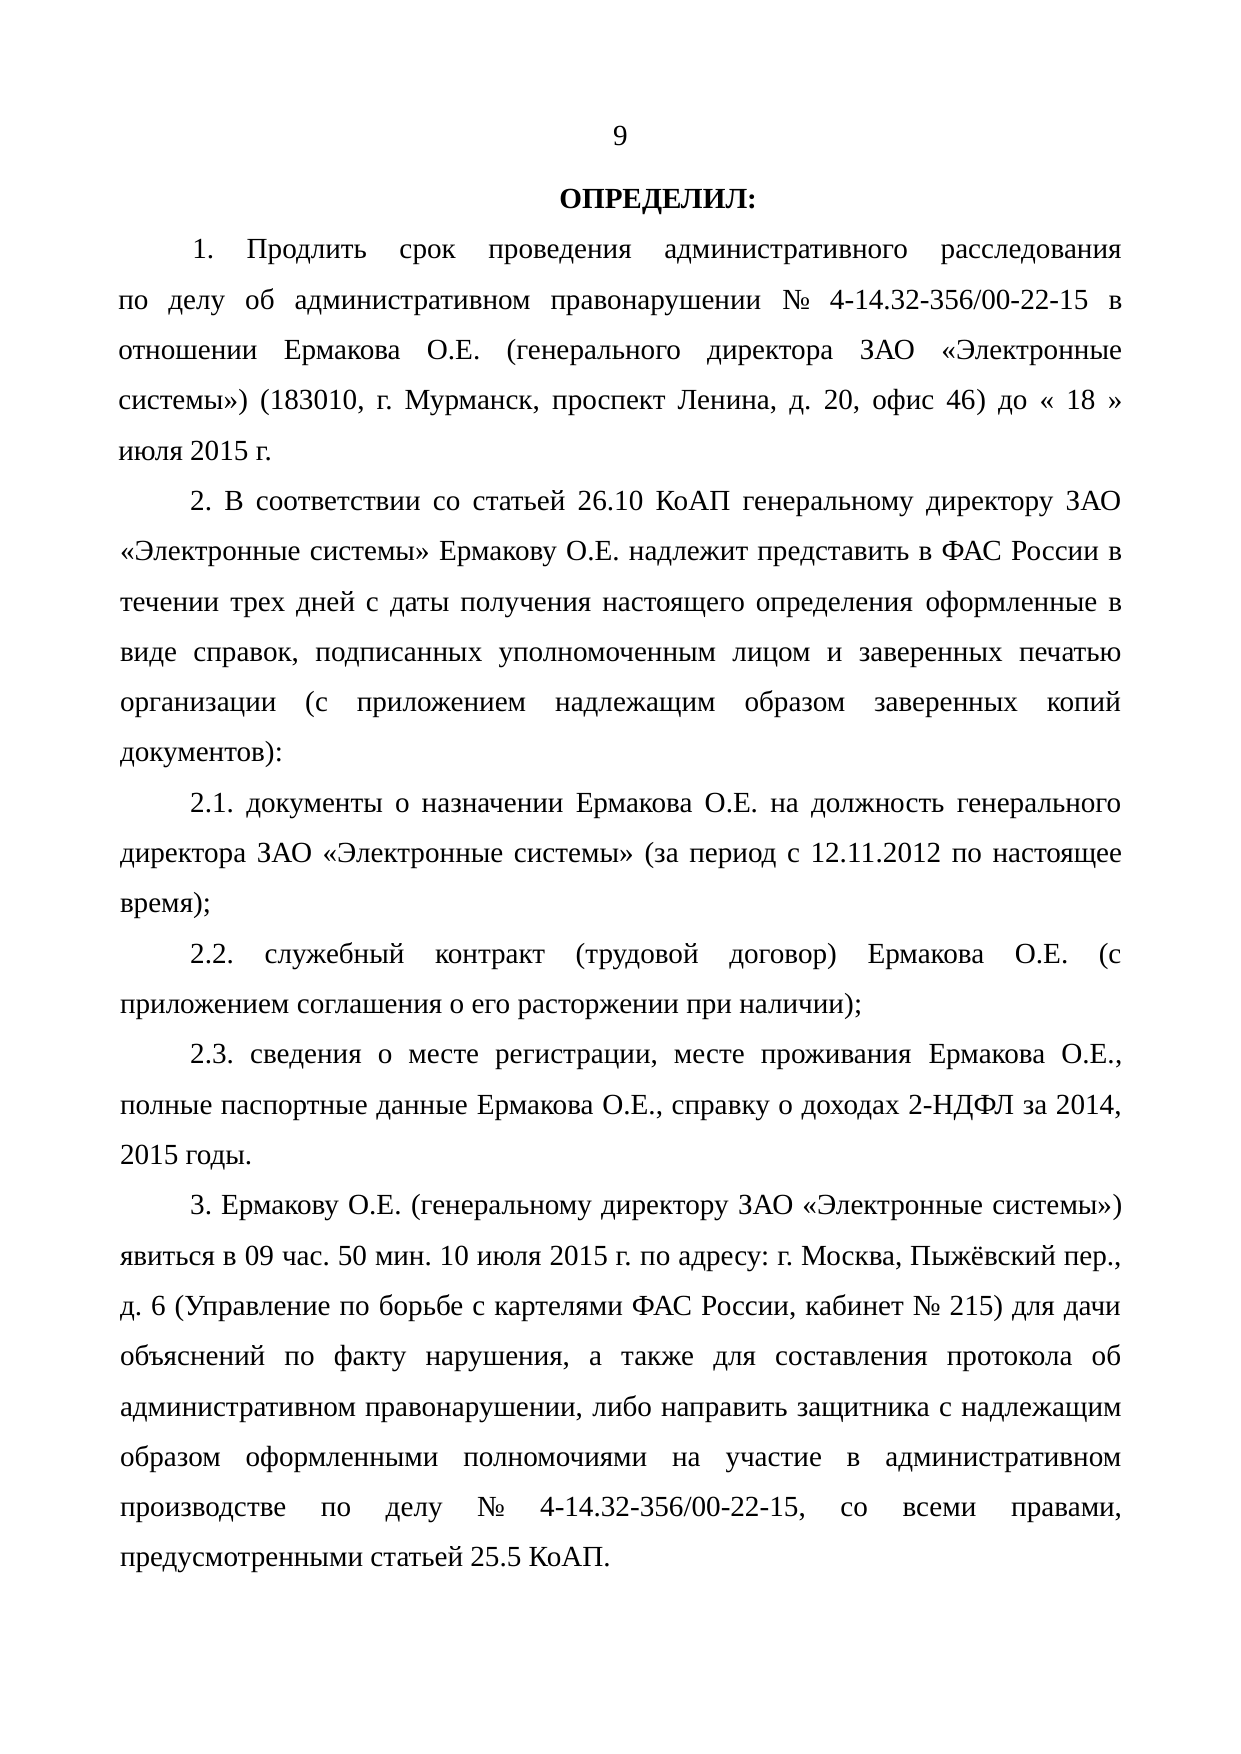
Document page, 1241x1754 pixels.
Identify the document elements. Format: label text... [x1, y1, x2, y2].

text 2.1. документы о назначении Ермакова О.Е. на должность генерального директора ЗАО «Электронные системы» (за период с 12.11.2012 по настоящее время); [120, 785, 1122, 919]
text 2.3. сведения о месте регистрации, месте проживания Ермакова О.Е., полные паспортные данные Ермакова О.Е., справку о доходах 2-НДФЛ за 2014, 2015 годы. [120, 1036, 1122, 1171]
text ОПРЕДЕЛИЛ: [118, 181, 1122, 215]
text 1. Продлить срок проведения административного расследования по делу об административном правонарушении № 4-14.32-356/00-22-15 в отношении Ермакова О.Е. (генерального директора ЗАО «Электронные системы») (183010, г. Мурманск, проспект Ленина, д. 20, офис 46) до « 18 » июля 2015 г. [118, 231, 1122, 466]
text 2.2. служебный контракт (трудовой договор) Ермакова О.Е. (с приложением соглашения о его расторжении при наличии); [120, 936, 1122, 1020]
text 3. Ермакову О.Е. (генеральному директору ЗАО «Электронные системы») явиться в 09 час. 50 мин. 10 июля 2015 г. по адресу: г. Москва, Пыжёвский пер., д. 6 (Управление по борьбе с картелями ФАС России, кабинет № 215) для дачи объяснений по факту нарушения, а также для составления протокола об административном правонарушении, либо направить защитника с надлежащим образом оформленными полномочиями на участие в административном производстве по делу № 4-14.32-356/00-22-15, со всеми правами, предусмотренными статьей 25.5 КоАП. [120, 1187, 1122, 1573]
text 2. В соответствии со статьей 26.10 КоАП генеральному директору ЗАО «Электронные системы» Ермакову О.Е. надлежит представить в ФАС России в течении трех дней с даты получения настоящего определения оформленные в виде справок, подписанных уполномоченным лицом и заверенных печатью организации (с приложением надлежащим образом заверенных копий документов): [120, 483, 1122, 768]
